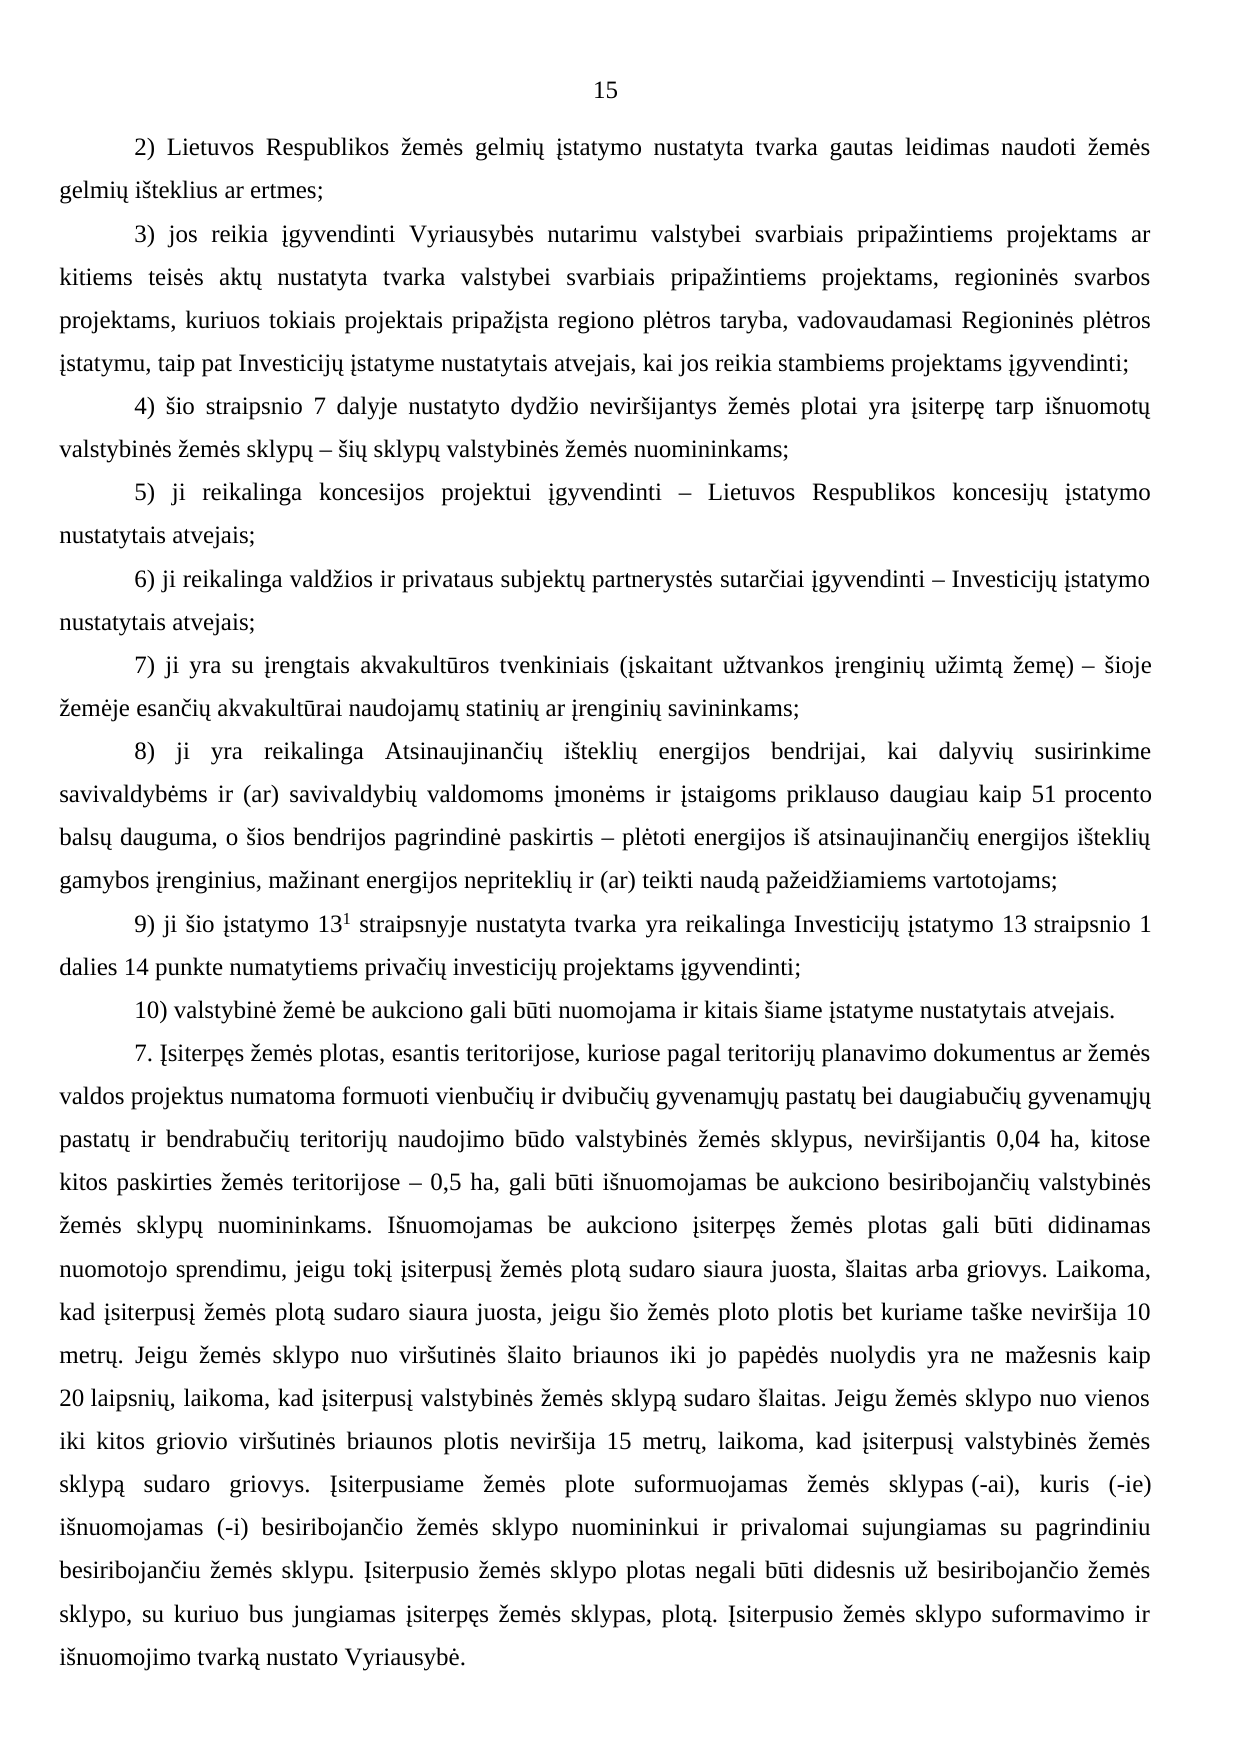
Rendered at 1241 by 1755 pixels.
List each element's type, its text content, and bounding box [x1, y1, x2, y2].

text 7) ji yra su įrengtais akvakultūros tvenkiniais (įskaitant užtvankos įrenginių užimtą žemę) – šioje žemėje esančių akvakultūrai naudojamų statinių ar įrenginių savininkams; [59, 650, 1152, 722]
text 3) jos reikia įgyvendinti Vyriausybės nutarimu valstybei svarbiais pripažintiems projektams ar kitiems teisės aktų nustatyta tvarka valstybei svarbiais pripažintiems projektams, regioninės svarbos projektams, kuriuos tokiais projektais pripažįsta regiono plėtros taryba, vadovaudamasi Regioninės plėtros įstatymu, taip pat Investicijų įstatyme nustatytais atvejais, kai jos reikia stambiems projektams įgyvendinti; [59, 219, 1152, 377]
text 10) valstybinė žemė be aukciono gali būti nuomojama ir kitais šiame įstatyme nustatytais atvejais. [59, 995, 1152, 1024]
text 2) Lietuvos Respublikos žemės gelmių įstatymo nustatyta tvarka gautas leidimas naudoti žemės gelmių išteklius ar ertmes; [59, 132, 1152, 204]
text 8) ji yra reikalinga Atsinaujinančių išteklių energijos bendrijai, kai dalyvių susirinkime savivaldybėms ir (ar) savivaldybių valdomoms įmonėms ir įstaigoms priklauso daugiau kaip 51 procento balsų dauguma, o šios bendrijos pagrindinė paskirtis – plėtoti energijos iš atsinaujinančių energijos išteklių gamybos įrenginius, mažinant energijos nepriteklių ir (ar) teikti naudą pažeidžiamiems vartotojams; [59, 736, 1152, 894]
text 9) ji šio įstatymo 131 straipsnyje nustatyta tvarka yra reikalinga Investicijų įstatymo 13 straipsnio 1 dalies 14 punkte numatytiems privačių investicijų projektams įgyvendinti; [59, 909, 1152, 981]
text 7. Įsiterpęs žemės plotas, esantis teritorijose, kuriose pagal teritorijų planavimo dokumentus ar žemės valdos projektus numatoma formuoti vienbučių ir dvibučių gyvenamųjų pastatų bei daugiabučių gyvenamųjų pastatų ir bendrabučių teritorijų naudojimo būdo valstybinės žemės sklypus, neviršijantis 0,04 ha, kitose kitos paskirties žemės teritorijose – 0,5 ha, gali būti išnuomojamas be aukciono besiribojančių valstybinės žemės sklypų nuomininkams. Išnuomojamas be aukciono įsiterpęs žemės plotas gali būti didinamas nuomotojo sprendimu, jeigu tokį įsiterpusį žemės plotą sudaro siaura juosta, šlaitas arba griovys. Laikoma, kad įsiterpusį žemės plotą sudaro siaura juosta, jeigu šio žemės ploto plotis bet kuriame taške neviršija 10 metrų. Jeigu žemės sklypo nuo viršutinės šlaito briaunos iki jo papėdės nuolydis yra ne mažesnis kaip 20 laipsnių, laikoma, kad įsiterpusį valstybinės žemės sklypą sudaro šlaitas. Jeigu žemės sklypo nuo vienos iki kitos griovio viršutinės briaunos plotis neviršija 15 metrų, laikoma, kad įsiterpusį valstybinės žemės sklypą sudaro griovys. Įsiterpusiame žemės plote suformuojamas žemės sklypas (-ai), kuris (-ie) išnuomojamas (-i) besiribojančio žemės sklypo nuomininkui ir privalomai sujungiamas su pagrindiniu besiribojančiu žemės sklypu. Įsiterpusio žemės sklypo plotas negali būti didesnis už besiribojančio žemės sklypo, su kuriuo bus jungiamas įsiterpęs žemės sklypas, plotą. Įsiterpusio žemės sklypo suformavimo ir išnuomojimo tvarką nustato Vyriausybė. [59, 1038, 1152, 1671]
text 4) šio straipsnio 7 dalyje nustatyto dydžio neviršijantys žemės plotai yra įsiterpę tarp išnuomotų valstybinės žemės sklypų – šių sklypų valstybinės žemės nuomininkams; [59, 391, 1152, 463]
text 6) ji reikalinga valdžios ir privataus subjektų partnerystės sutarčiai įgyvendinti – Investicijų įstatymo nustatytais atvejais; [59, 564, 1152, 636]
text 5) ji reikalinga koncesijos projektui įgyvendinti – Lietuvos Respublikos koncesijų įstatymo nustatytais atvejais; [59, 477, 1152, 549]
